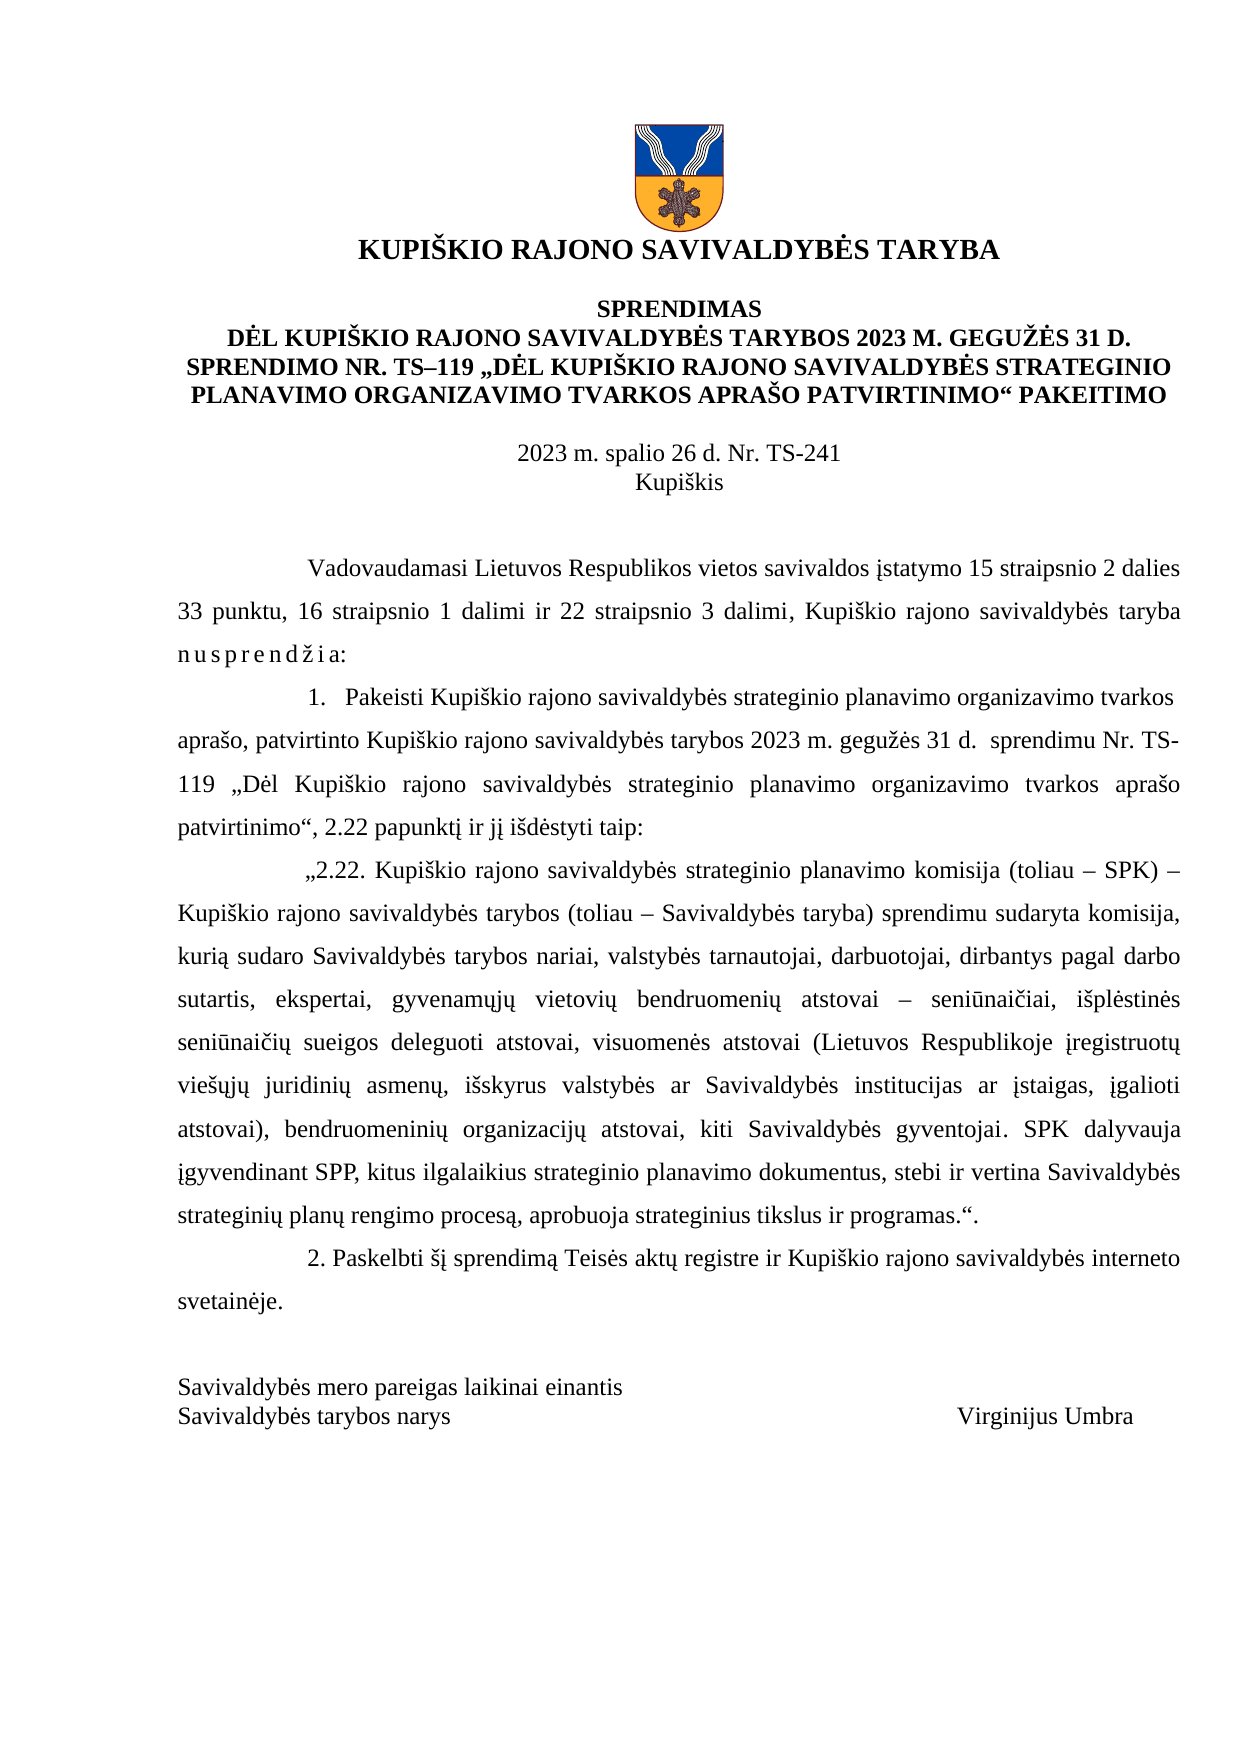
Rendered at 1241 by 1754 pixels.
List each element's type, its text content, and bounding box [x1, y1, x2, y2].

text Vadovaudamasi Lietuvos Respublikos vietos savivaldos įstatymo 15 straipsnio 2 dalies 33 punktu, 16 straipsnio 1 dalimi ir 22 straipsnio 3 dalimi, Kupiškio rajono savivaldybės taryba nusprendžia: [177, 553, 1181, 668]
text SPRENDIMAS [177, 294, 1181, 323]
text DĖL KUPIŠKIO RAJONO SAVIVALDYBĖS TARYBOS 2023 M. GEGUŽĖS 31 D. SPRENDIMO NR. TS–119 „DĖL KUPIŠKIO RAJONO SAVIVALDYBĖS STRATEGINIO PLANAVIMO ORGANIZAVIMO TVARKOS APRAŠO PATVIRTINIMO“ PAKEITIMO [177, 323, 1181, 409]
text „2.22. Kupiškio rajono savivaldybės strateginio planavimo komisija (toliau – SPK) – Kupiškio rajono savivaldybės tarybos (toliau – Savivaldybės taryba) sprendimu sudaryta komisija, kurią sudaro Savivaldybės tarybos nariai, valstybės tarnautojai, darbuotojai, dirbantys pagal darbo sutartis, ekspertai, gyvenamųjų vietovių bendruomenių atstovai – seniūnaičiai, išplėstinės seniūnaičių sueigos deleguoti atstovai, visuomenės atstovai (Lietuvos Respublikoje įregistruotų viešųjų juridinių asmenų, išskyrus valstybės ar Savivaldybės institucijas ar įstaigas, įgalioti atstovai), bendruomeninių organizacijų atstovai, kiti Savivaldybės gyventojai. SPK dalyvauja įgyvendinant SPP, kitus ilgalaikius strateginio planavimo dokumentus, stebi ir vertina Savivaldybės strateginių planų rengimo procesą, aprobuoja strateginius tikslus ir programas.“. [177, 855, 1181, 1229]
text Savivaldybės mero pareigas laikinai einantis [177, 1372, 1181, 1401]
text Savivaldybės tarybos narys Virginijus Umbra [177, 1401, 1181, 1430]
text 1. Pakeisti Kupiškio rajono savivaldybės strateginio planavimo organizavimo tvarkos [307, 682, 1181, 711]
text aprašo, patvirtinto Kupiškio rajono savivaldybės tarybos 2023 m. gegužės 31 d. sprendimu Nr. TS-119 „Dėl Kupiškio rajono savivaldybės strateginio planavimo organizavimo tvarkos aprašo patvirtinimo“, 2.22 papunktį ir jį išdėstyti taip: [177, 726, 1181, 841]
text KUPIŠKIO RAJONO SAVIVALDYBĖS TARYBA [177, 232, 1181, 266]
text 2023 m. spalio 26 d. Nr. TS-241 [177, 438, 1181, 467]
text Kupiškis [177, 467, 1181, 496]
text 2. Paskelbti šį sprendimą Teisės aktų registre ir Kupiškio rajono savivaldybės interneto svetainėje. [177, 1243, 1181, 1315]
